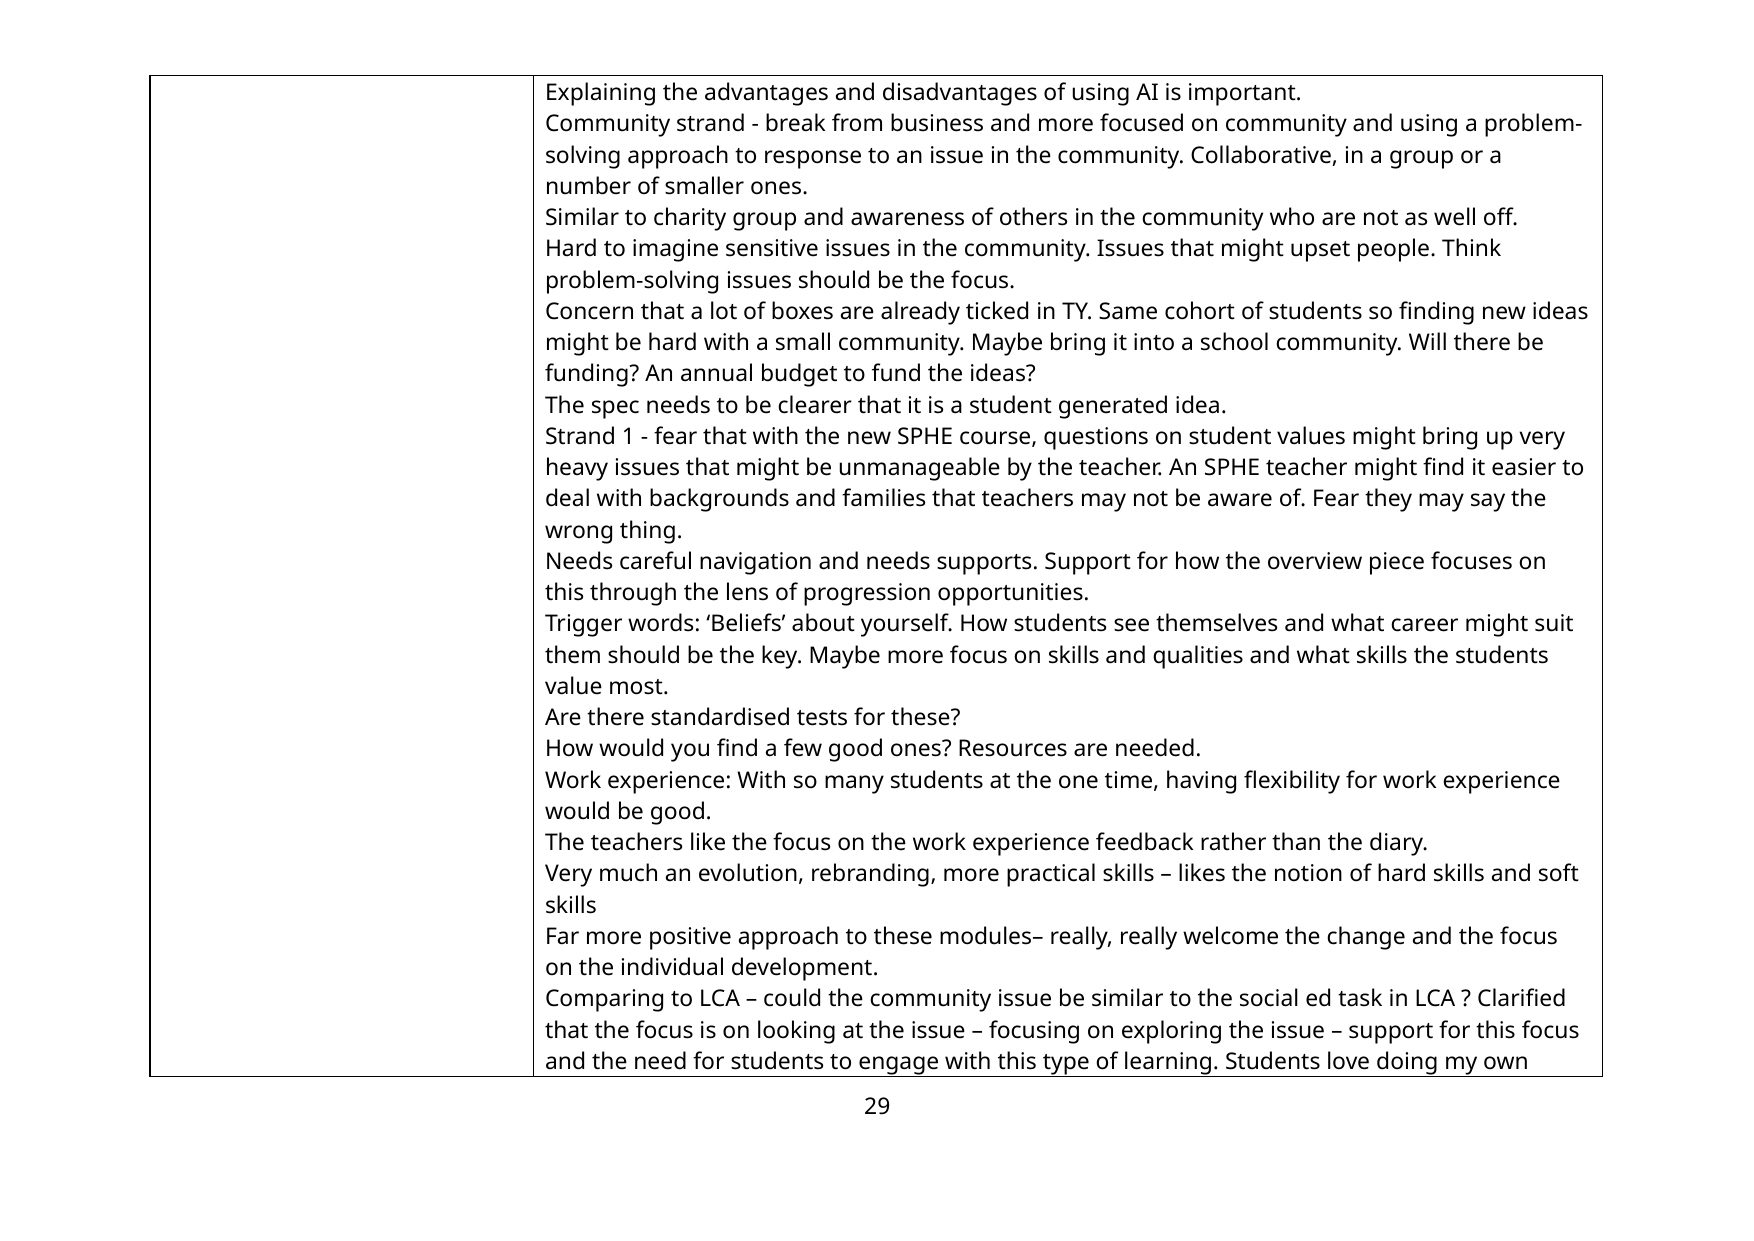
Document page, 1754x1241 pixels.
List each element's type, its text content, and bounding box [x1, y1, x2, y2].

table_header Explaining the advantages and disadvantages of using AI is important. Community strand - break from business and more focused on community and using a problem-solving approach to response to an issue in the community. Collaborative, in a group or a number of smaller ones. Similar to charity group and awareness of others in the community who are not as well off. Hard to imagine sensitive issues in the community. Issues that might upset people. Think problem-solving issues should be the focus. Concern that a lot of boxes are already ticked in TY. Same cohort of students so finding new ideas might be hard with a small community. Maybe bring it into a school community. Will there be funding? An annual budget to fund the ideas? The spec needs to be clearer that it is a student generated idea. Strand 1 - fear that with the new SPHE course, questions on student values might bring up very heavy issues that might be unmanageable by the teacher. An SPHE teacher might find it easier to deal with backgrounds and families that teachers may not be aware of. Fear they may say the wrong thing. Needs careful navigation and needs supports. Support for how the overview piece focuses on this through the lens of progression opportunities. Trigger words: ‘Beliefs’ about yourself. How students see themselves and what career might suit them should be the key. Maybe more focus on skills and qualities and what skills the students value most. Are there standardised tests for these? How would you find a few good ones? Resources are needed. Work experience: With so many students at the one time, having flexibility for work experience would be good. The teachers like the focus on the work experience feedback rather than the diary. Very much an evolution, rebranding, more practical skills – likes the notion of hard skills and soft skills Far more positive approach to these modules– really, really welcome the change and the focus on the individual development. Comparing to LCA – could the community issue be similar to the social ed task in LCA ? Clarified that the focus is on looking at the issue – focusing on exploring the issue – support for this focus and the need for students to engage with this type of learning. Students love doing my own [534, 76, 1602, 1076]
table_header [151, 76, 533, 1076]
